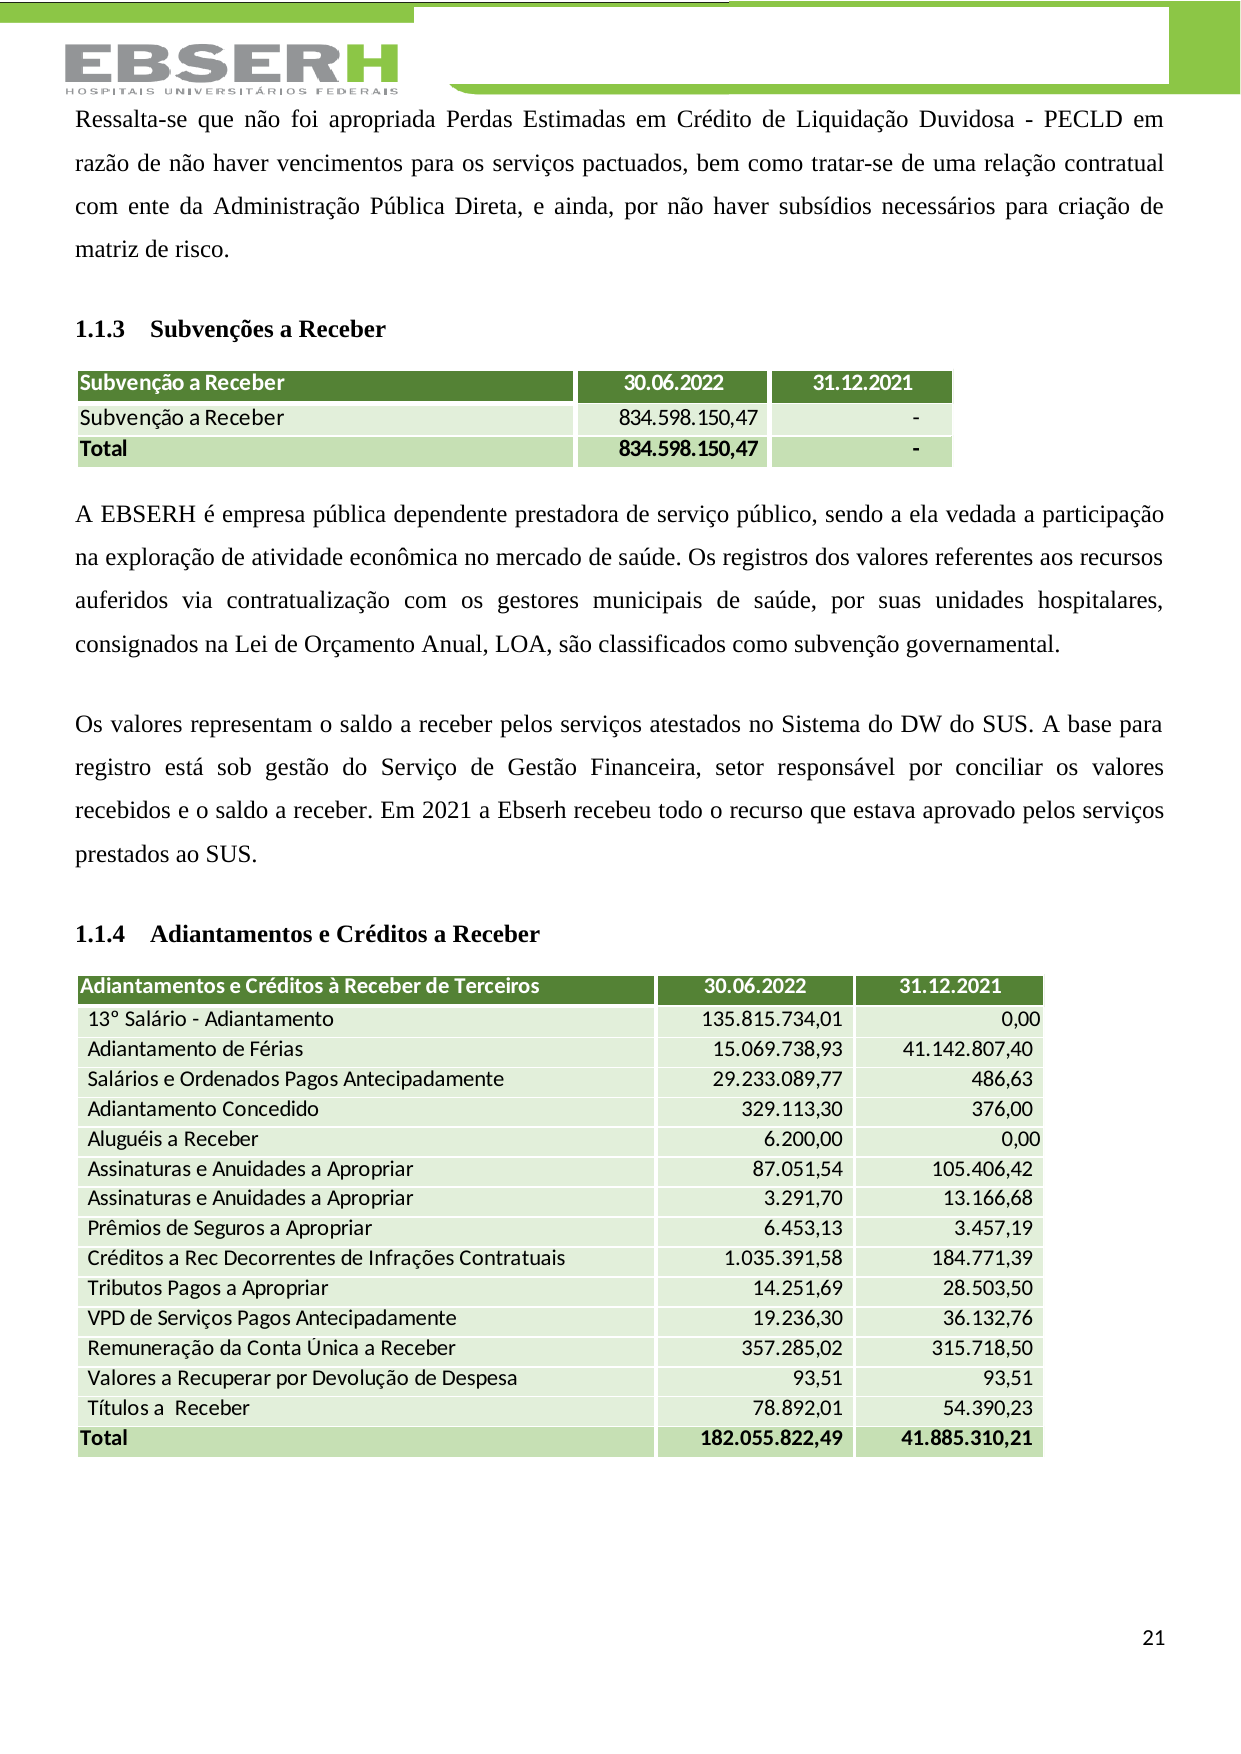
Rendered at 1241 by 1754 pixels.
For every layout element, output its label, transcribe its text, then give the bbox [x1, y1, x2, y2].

text Ressalta-se que não foi apropriada Perdas Estimadas em Crédito de Liquidação Duvidosa - PECLD em razão de não haver vencimentos para os serviços pactuados, bem como tratar-se de uma relação contratual com ente da Administração Pública Direta, e ainda, por não haver subsídios necessários para criação de matriz de risco. [75, 104, 1165, 263]
list Adiantamentos e Créditos a Receber [75, 919, 1165, 948]
list Subvenções a Receber [75, 314, 1165, 343]
text A EBSERH é empresa pública dependente prestadora de serviço público, sendo a ela vedada a participação na exploração de atividade econômica no mercado de saúde. Os registros dos valores referentes aos recursos auferidos via contratualização com os gestores municipais de saúde, por suas unidades hospitalares, consignados na Lei de Orçamento Anual, LOA, são classificados como subvenção governamental. [75, 499, 1165, 657]
text Os valores representam o saldo a receber pelos serviços atestados no Sistema do DW do SUS. A base para registro está sob gestão do Serviço de Gestão Financeira, setor responsável por conciliar os valores recebidos e o saldo a receber. Em 2021 a Ebserh recebeu todo o recurso que estava aprovado pelos serviços prestados ao SUS. [75, 709, 1165, 867]
